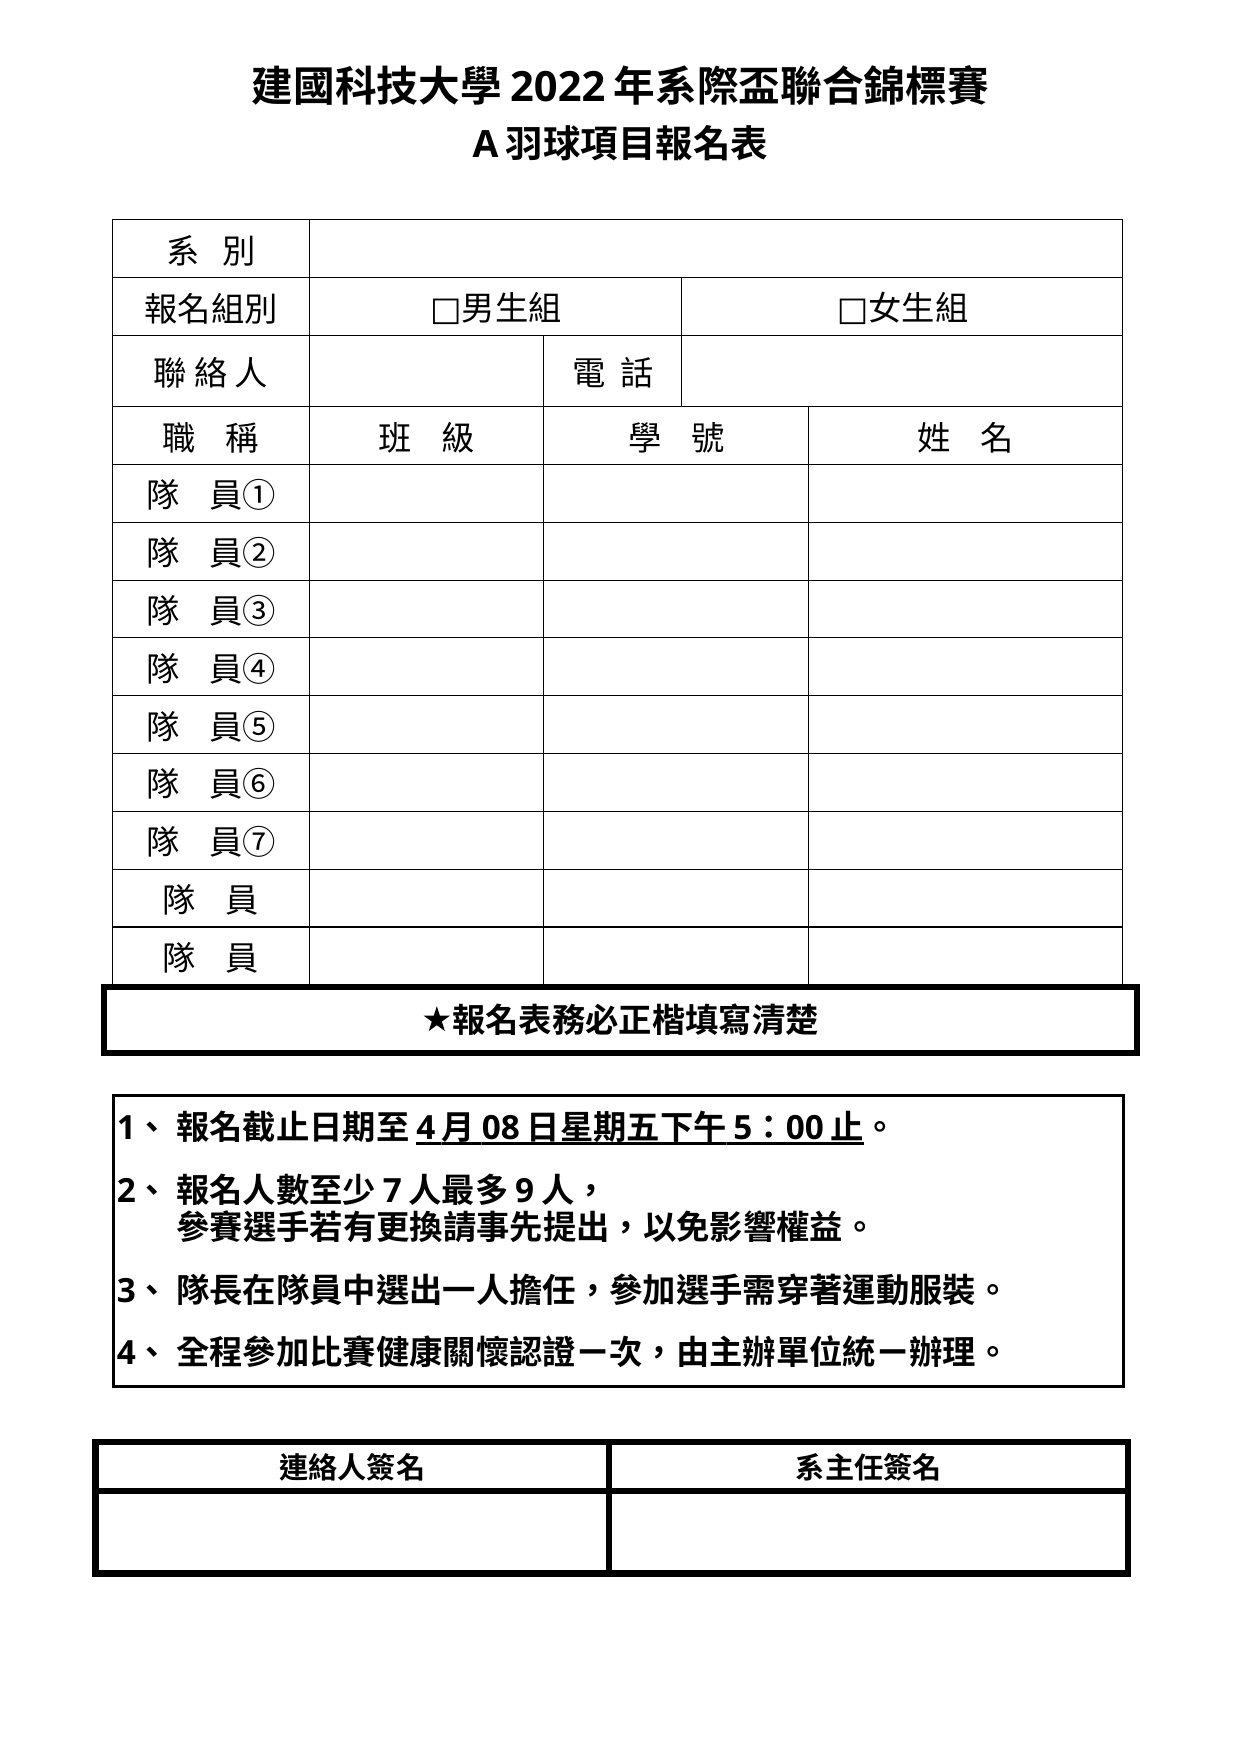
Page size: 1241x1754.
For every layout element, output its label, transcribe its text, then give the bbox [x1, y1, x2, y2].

table_cell [310, 523, 543, 579]
table_header 系 別 [113, 220, 309, 277]
table_header [310, 220, 1122, 277]
table_cell [310, 638, 543, 695]
table_cell 報名表務必正楷填寫清楚 [107, 990, 1134, 1050]
table_cell 姓 名 [809, 407, 1122, 464]
table_cell [104, 406, 112, 464]
table_cell [1123, 406, 1137, 464]
table_cell [1123, 811, 1137, 868]
table_cell □男生組 [310, 278, 681, 335]
table_header 報名截止日期至4月08日星期五下午5：00止。 報名人數至少7人最多9人， 參賽選手若有更換請事先提出，以免影響權益。 隊長在隊員中選出一人擔任，參加選手需穿著運動服裝。 全程參加比賽健康關懷認證ㄧ次，由主辦單位統ㄧ辦理。 [115, 1097, 1122, 1384]
table_cell [1123, 522, 1137, 579]
table_cell [809, 581, 1122, 637]
table_cell [544, 696, 808, 753]
table_cell [1123, 464, 1137, 522]
table_cell [1123, 277, 1137, 335]
table_cell [104, 335, 112, 406]
table_cell [612, 1494, 1125, 1570]
table_cell [544, 465, 808, 522]
table_cell [310, 581, 543, 637]
table_cell [104, 869, 112, 926]
table_cell [809, 696, 1122, 753]
table_cell 隊 員① [113, 465, 309, 522]
table_cell 隊 員② [113, 523, 309, 579]
table_cell [1123, 580, 1137, 637]
table_cell [310, 870, 543, 926]
table_header [104, 219, 112, 277]
table_cell [1123, 637, 1137, 695]
table_cell [809, 870, 1122, 926]
table_cell [544, 523, 808, 579]
table_cell 學 號 [544, 407, 808, 464]
table_cell [104, 580, 112, 637]
table_header [1123, 219, 1137, 277]
table_cell [310, 336, 543, 406]
table_cell [310, 754, 543, 811]
table_cell 聯 絡 人 [113, 336, 309, 406]
table_cell [809, 523, 1122, 579]
table_cell [682, 336, 1122, 406]
table_cell [104, 926, 112, 984]
table_cell [544, 581, 808, 637]
table_header 連絡人簽名 [99, 1445, 606, 1487]
table_cell □女生組 [682, 278, 1122, 335]
table_cell 隊 員③ [113, 581, 309, 637]
table_cell [310, 928, 543, 984]
text A羽球項目報名表 [118, 114, 1122, 168]
table_cell 隊 員 [113, 870, 309, 926]
table_cell [104, 637, 112, 695]
table_cell [104, 464, 112, 522]
table_cell [809, 812, 1122, 868]
table_cell [809, 928, 1122, 984]
table_cell [99, 1494, 606, 1570]
table_cell [809, 754, 1122, 811]
table_cell 職 稱 [113, 407, 309, 464]
table_cell [310, 696, 543, 753]
table_cell 電 話 [544, 336, 681, 406]
table_cell [104, 695, 112, 753]
table_cell [809, 465, 1122, 522]
table_cell [104, 277, 112, 335]
table_cell 隊 員⑦ [113, 812, 309, 868]
table_cell [104, 522, 112, 579]
table_cell [104, 811, 112, 868]
table_cell [544, 870, 808, 926]
table_cell [544, 638, 808, 695]
table_cell 隊 員⑥ [113, 754, 309, 811]
table_cell 隊 員 [113, 928, 309, 984]
table_cell 班 級 [310, 407, 543, 464]
table_cell [1123, 695, 1137, 753]
table_cell [1123, 753, 1137, 811]
table_header 系主任簽名 [612, 1445, 1125, 1487]
table_cell 報名組別 [113, 278, 309, 335]
table_cell [310, 465, 543, 522]
table_cell 隊 員④ [113, 638, 309, 695]
table_cell [809, 638, 1122, 695]
table_cell [544, 754, 808, 811]
table_cell [544, 928, 808, 984]
table_cell [104, 753, 112, 811]
table_cell [1123, 869, 1137, 926]
table_cell [544, 812, 808, 868]
table_cell [1123, 335, 1137, 406]
table_cell [1123, 926, 1137, 984]
table_cell 隊 員⑤ [113, 696, 309, 753]
table_cell [310, 812, 543, 868]
